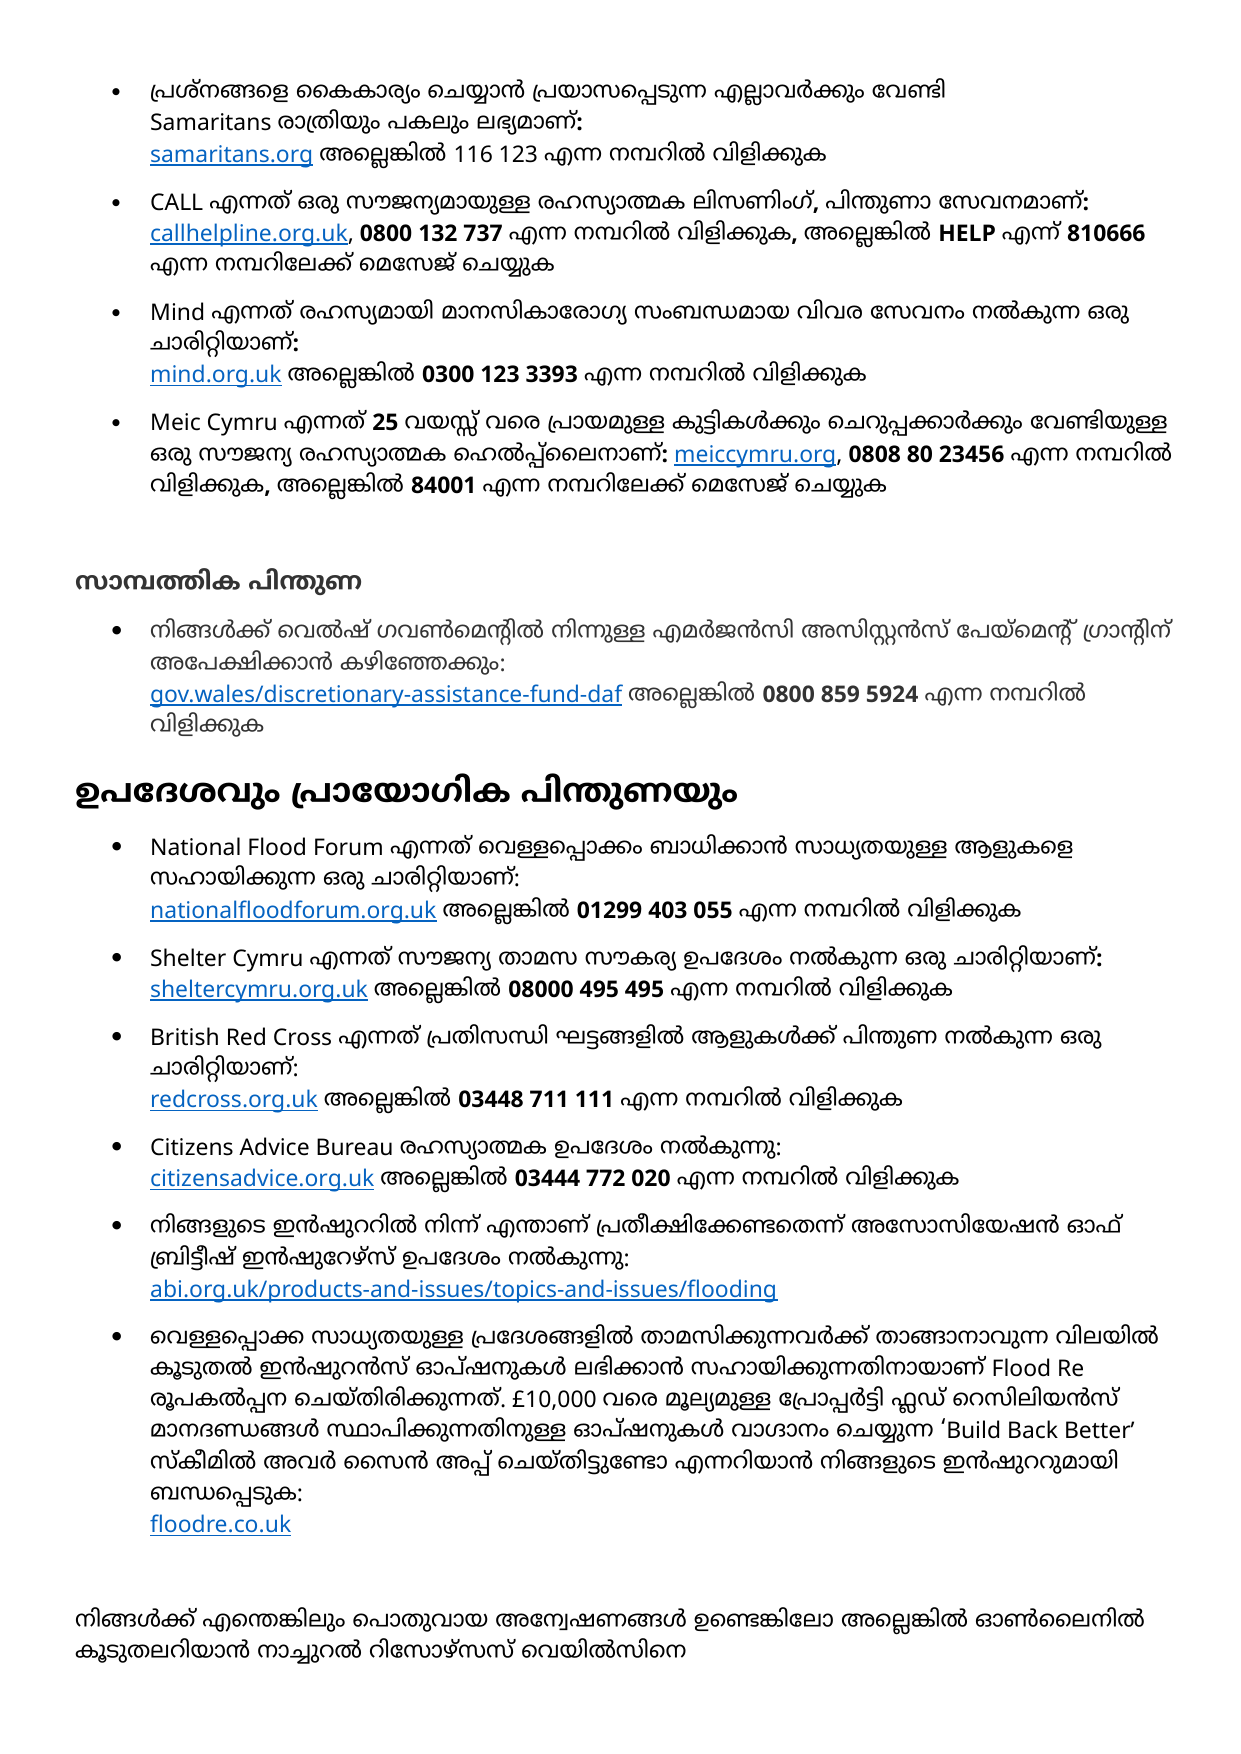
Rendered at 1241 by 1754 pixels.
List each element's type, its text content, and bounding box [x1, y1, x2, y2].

list നിങ്ങൾക്ക് വെൽഷ് ഗവൺമെന്റിൽ നിന്നുള്ള എമർജൻസി അസിസ്റ്റൻസ് പേയ്‌മെന്റ് ഗ്രാന്റിന് അപേക്ഷിക്കാൻ കഴിഞ്ഞേക്കും: gov.wales/discretionary-assistance-fund-daf അല്ലെങ്കിൽ 0800 859 5924 എന്ന നമ്പറിൽ വിളിക്കുക [112, 615, 1181, 769]
text ഉപദേശവും പ്രായോഗിക പിന്തുണയും [75, 769, 1181, 814]
list British Red Cross എന്നത് പ്രതിസന്ധി ഘട്ടങ്ങളിൽ ആളുകൾക്ക് പിന്തുണ നൽകുന്ന ഒരു ചാരിറ്റിയാണ്: redcross.org.uk അല്ലെങ്കിൽ 03448 711 111 എന്ന നമ്പറിൽ വിളിക്കുക [112, 1021, 1181, 1114]
text നിങ്ങൾക്ക് എന്തെങ്കിലും പൊതുവായ അന്വേഷണങ്ങൾ ഉണ്ടെങ്കിലോ അല്ലെങ്കിൽ ഓൺലൈനിൽ കൂടുതലറിയാൻ നാച്ചുറൽ റിസോഴ്‌സസ് വെയിൽസിനെ [75, 1604, 1181, 1667]
text സാമ്പത്തിക പിന്തുണ [75, 564, 1181, 599]
list Shelter Cymru എന്നത് സൗജന്യ താമസ സൗകര്യ ഉപദേശം നൽകുന്ന ഒരു ചാരിറ്റിയാണ്: sheltercymru.org.uk അല്ലെങ്കിൽ 08000 495 495 എന്ന നമ്പറിൽ വിളിക്കുക [112, 942, 1181, 1004]
list പ്രശ്നങ്ങളെ കൈകാര്യം ചെയ്യാൻ പ്രയാസപ്പെടുന്ന എല്ലാവർക്കും വേണ്ടി Samaritans രാത്രിയും പകലും ലഭ്യമാണ്: samaritans.org അല്ലെങ്കിൽ 116 123 എന്ന നമ്പറിൽ വിളിക്കുക [112, 75, 1181, 169]
list CALL എന്നത് ഒരു സൗജന്യമായുള്ള രഹസ്യാത്മക ലിസണിംഗ്, പിന്തുണാ സേവനമാണ്: callhelpline.org.uk, 0800 132 737 എന്ന നമ്പറിൽ വിളിക്കുക, അല്ലെങ്കിൽ HELP എന്ന് 810666 എന്ന നമ്പറിലേക്ക് മെസേജ് ചെയ്യുക [112, 185, 1181, 279]
list Mind എന്നത് രഹസ്യമായി മാനസികാരോഗ്യ സംബന്ധമായ വിവര സേവനം നൽകുന്ന ഒരു ചാരിറ്റിയാണ്: mind.org.uk അല്ലെങ്കിൽ 0300 123 3393 എന്ന നമ്പറിൽ വിളിക്കുക [112, 296, 1181, 389]
list നിങ്ങളുടെ ഇൻഷുററിൽ നിന്ന് എന്താണ് പ്രതീക്ഷിക്കേണ്ടതെന്ന് അസോസിയേഷൻ ഓഫ് ബ്രിട്ടീഷ് ഇൻഷുറേഴ്‌സ് ഉപദേശം നൽകുന്നു: abi.org.uk/products-and-issues/topics-and-issues/flooding [112, 1210, 1181, 1304]
list Citizens Advice Bureau രഹസ്യാത്മക ഉപദേശം നൽകുന്നു: citizensadvice.org.uk അല്ലെങ്കിൽ 03444 772 020 എന്ന നമ്പറിൽ വിളിക്കുക [112, 1131, 1181, 1194]
list National Flood Forum എന്നത് വെള്ളപ്പൊക്കം ബാധിക്കാൻ സാധ്യതയുള്ള ആളുകളെ സഹായിക്കുന്ന ഒരു ചാരിറ്റിയാണ്: nationalfloodforum.org.uk അല്ലെങ്കിൽ 01299 403 055 എന്ന നമ്പറിൽ വിളിക്കുക [112, 831, 1181, 925]
list Meic Cymru എന്നത് 25 വയസ്സ് വരെ പ്രായമുള്ള കുട്ടികൾക്കും ചെറുപ്പക്കാർക്കും വേണ്ടിയുള്ള ഒരു സൗജന്യ രഹസ്യാത്മക ഹെൽപ്പ്‌ലൈനാണ്: meiccymru.org, 0808 80 23456 എന്ന നമ്പറിൽ വിളിക്കുക, അല്ലെങ്കിൽ 84001 എന്ന നമ്പറിലേക്ക് മെസേജ് ചെയ്യുക [112, 406, 1181, 500]
list വെള്ളപ്പൊക്ക സാധ്യതയുള്ള പ്രദേശങ്ങളിൽ താമസിക്കുന്നവർക്ക് താങ്ങാനാവുന്ന വിലയിൽ കൂടുതൽ ഇൻഷുറൻസ് ഓപ്ഷനുകൾ ലഭിക്കാൻ സഹായിക്കുന്നതിനായാണ് Flood Re രൂപകൽപ്പന ചെയ്തിരിക്കുന്നത്. £10,000 വരെ മൂല്യമുള്ള പ്രോപ്പർട്ടി ഫ്ലഡ് റെസിലിയൻസ് മാനദണ്ഡങ്ങൾ സ്ഥാപിക്കുന്നതിനുള്ള ഓപ്ഷനുകൾ വാഗ്ദാനം ചെയ്യുന്ന ‘Build Back Better’ സ്കീമിൽ അവർ സൈൻ അപ്പ് ചെയ്തിട്ടുണ്ടോ എന്നറിയാൻ നിങ്ങളുടെ ഇൻഷുററുമായി ബന്ധപ്പെടുക: floodre.co.uk [112, 1321, 1181, 1539]
